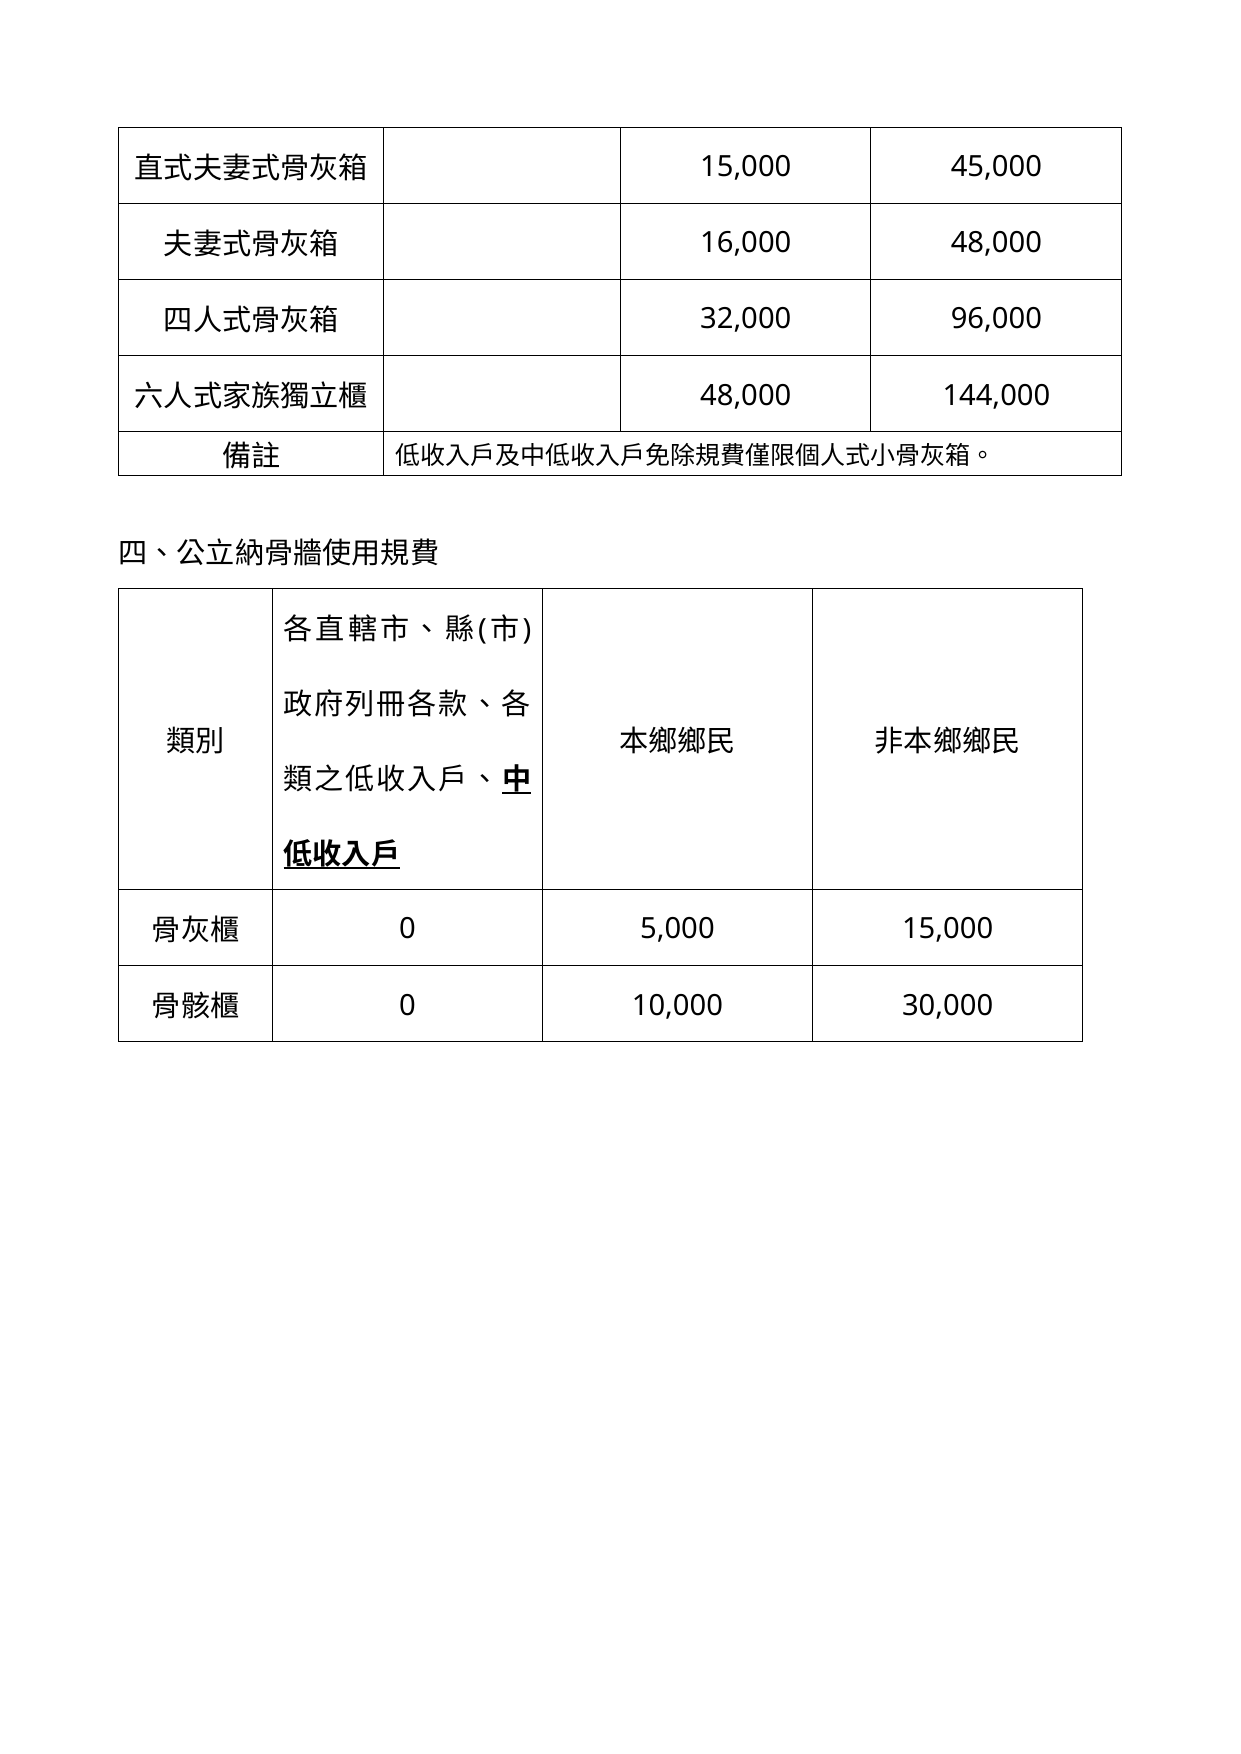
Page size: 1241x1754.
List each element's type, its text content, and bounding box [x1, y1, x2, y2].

table_cell 15,000 [813, 890, 1082, 965]
text 四、公立納骨牆使用規費 [118, 513, 1122, 588]
table_cell 30,000 [813, 966, 1082, 1041]
table_header 非本鄉鄉民 [813, 589, 1082, 889]
table_cell 備註 [119, 432, 383, 474]
table_cell 低收入戶及中低收入戶免除規費僅限個人式小骨灰箱。 [384, 432, 1121, 474]
table_cell 48,000 [871, 204, 1121, 279]
table_cell 32,000 [621, 280, 870, 355]
table_cell 直式夫妻式骨灰箱 [119, 128, 383, 203]
table_header 各直轄市、縣(市)政府列冊各款、各類之低收入戶、中低收入戶 [273, 589, 542, 889]
table_cell [384, 204, 620, 279]
table_cell 5,000 [543, 890, 812, 965]
table_header 本鄉鄉民 [543, 589, 812, 889]
table_cell 45,000 [871, 128, 1121, 203]
table_cell 六人式家族獨立櫃 [119, 356, 383, 431]
table_cell 四人式骨灰箱 [119, 280, 383, 355]
table_cell 0 [273, 890, 542, 965]
table_cell 15,000 [621, 128, 870, 203]
table_cell 骨骸櫃 [119, 966, 272, 1041]
table_cell [384, 128, 620, 203]
table_header 類別 [119, 589, 272, 889]
table_cell 48,000 [621, 356, 870, 431]
table_cell [384, 356, 620, 431]
table_cell 0 [273, 966, 542, 1041]
table_cell 夫妻式骨灰箱 [119, 204, 383, 279]
table_cell 10,000 [543, 966, 812, 1041]
table_cell 96,000 [871, 280, 1121, 355]
table_cell 16,000 [621, 204, 870, 279]
table_cell 骨灰櫃 [119, 890, 272, 965]
table_cell 144,000 [871, 356, 1121, 431]
table_cell [384, 280, 620, 355]
